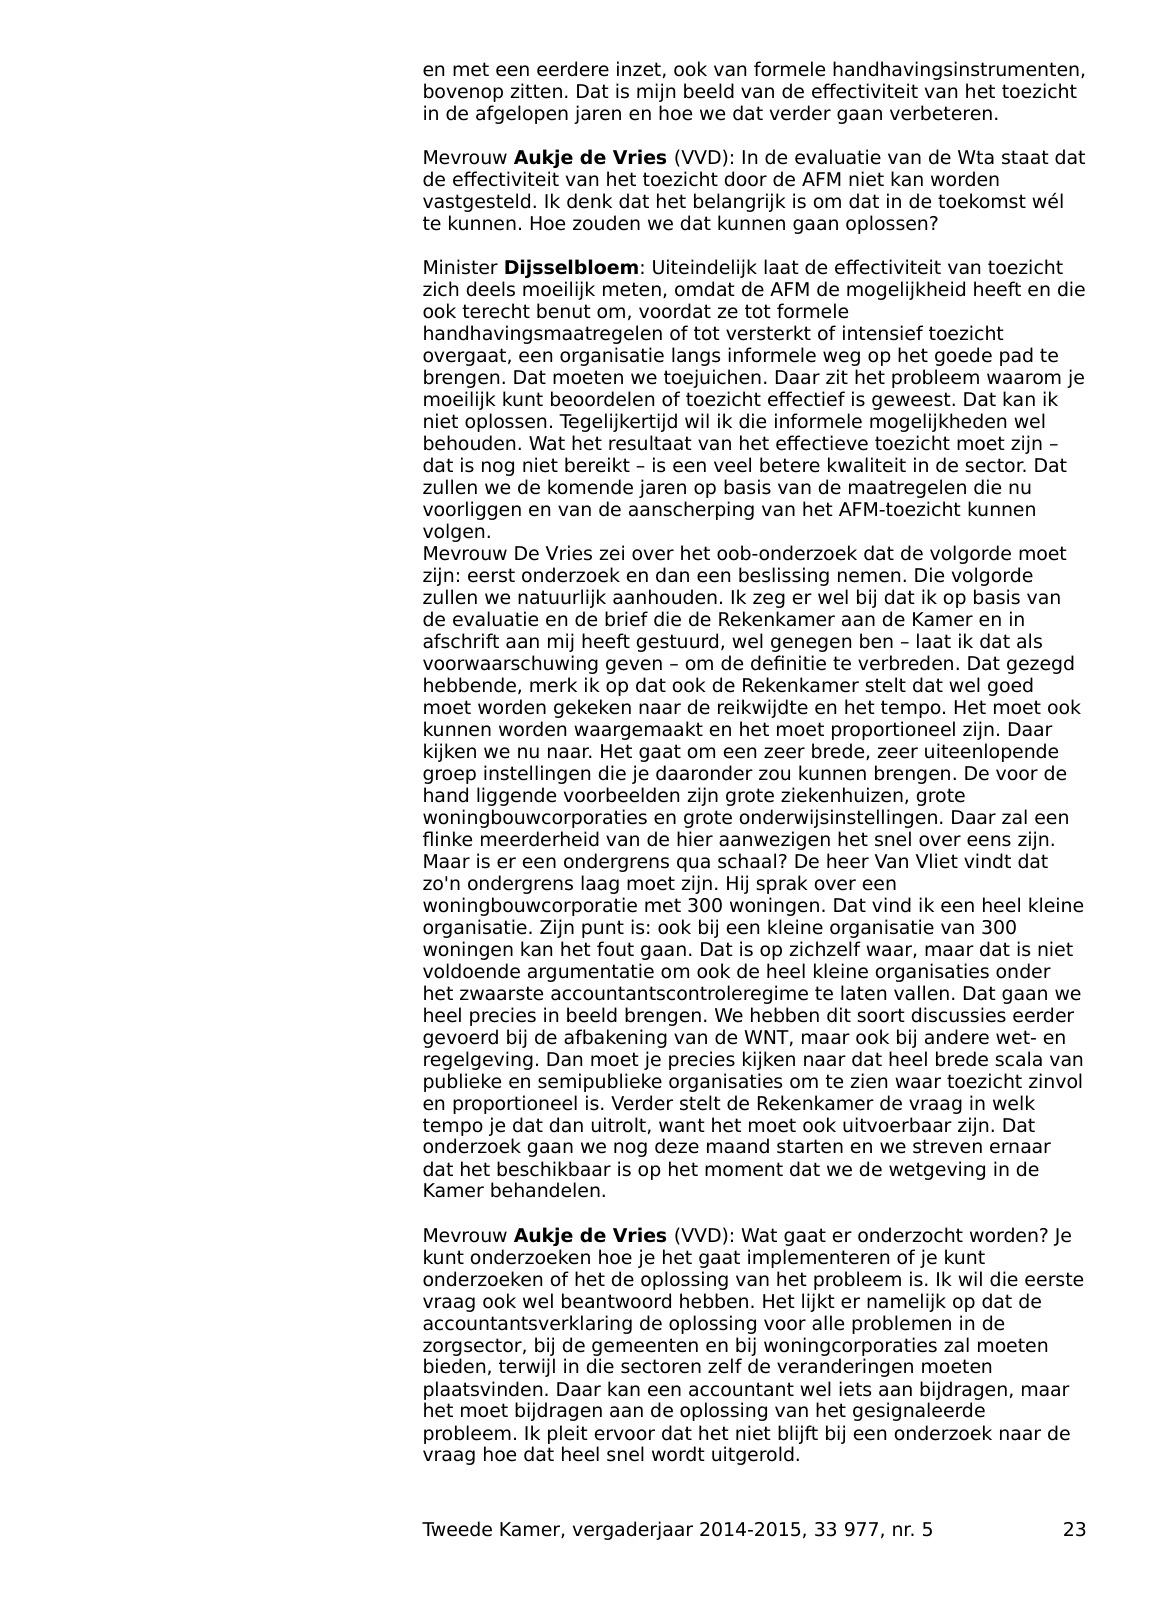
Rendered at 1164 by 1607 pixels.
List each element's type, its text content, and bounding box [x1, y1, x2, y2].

text en met een eerdere inzet, ook van formele handhavingsinstrumenten, bovenop zitten. Dat is mijn beeld van de effectiviteit van het toezicht in de afgelopen jaren en hoe we dat verder gaan verbeteren. [422, 59, 1087, 125]
text Minister Dijsselbloem: Uiteindelijk laat de effectiviteit van toezicht zich deels moeilijk meten, omdat de AFM de mogelijkheid heeft en die ook terecht benut om, voordat ze tot formele handhavingsmaatregelen of tot versterkt of intensief toezicht overgaat, een organisatie langs informele weg op het goede pad te brengen. Dat moeten we toejuichen. Daar zit het probleem waarom je moeilijk kunt beoordelen of toezicht effectief is geweest. Dat kan ik niet oplossen. Tegelijkertijd wil ik die informele mogelijkheden wel behouden. Wat het resultaat van het effectieve toezicht moet zijn – dat is nog niet bereikt – is een veel betere kwaliteit in de sector. Dat zullen we de komende jaren op basis van de maatregelen die nu voorliggen en van de aanscherping van het AFM-toezicht kunnen volgen. [422, 257, 1087, 543]
text Mevrouw De Vries zei over het oob-onderzoek dat de volgorde moet zijn: eerst onderzoek en dan een beslissing nemen. Die volgorde zullen we natuurlijk aanhouden. Ik zeg er wel bij dat ik op basis van de evaluatie en de brief die de Rekenkamer aan de Kamer en in afschrift aan mij heeft gestuurd, wel genegen ben – laat ik dat als voorwaarschuwing geven – om de definitie te verbreden. Dat gezegd hebbende, merk ik op dat ook de Rekenkamer stelt dat wel goed moet worden gekeken naar de reikwijdte en het tempo. Het moet ook kunnen worden waargemaakt en het moet proportioneel zijn. Daar kijken we nu naar. Het gaat om een zeer brede, zeer uiteenlopende groep instellingen die je daaronder zou kunnen brengen. De voor de hand liggende voorbeelden zijn grote ziekenhuizen, grote woningbouwcorporaties en grote onderwijsinstellingen. Daar zal een flinke meerderheid van de hier aanwezigen het snel over eens zijn. Maar is er een ondergrens qua schaal? De heer Van Vliet vindt dat zo'n ondergrens laag moet zijn. Hij sprak over een woningbouwcorporatie met 300 woningen. Dat vind ik een heel kleine organisatie. Zijn punt is: ook bij een kleine organisatie van 300 woningen kan het fout gaan. Dat is op zichzelf waar, maar dat is niet voldoende argumentatie om ook de heel kleine organisaties onder het zwaarste accountantscontroleregime te laten vallen. Dat gaan we heel precies in beeld brengen. We hebben dit soort discussies eerder gevoerd bij de afbakening van de WNT, maar ook bij andere wet- en regelgeving. Dan moet je precies kijken naar dat heel brede scala van publieke en semipublieke organisaties om te zien waar toezicht zinvol en proportioneel is. Verder stelt de Rekenkamer de vraag in welk tempo je dat dan uitrolt, want het moet ook uitvoerbaar zijn. Dat onderzoek gaan we nog deze maand starten en we streven ernaar dat het beschikbaar is op het moment dat we de wetgeving in de Kamer behandelen. [422, 543, 1087, 1202]
text Mevrouw Aukje de Vries (VVD): Wat gaat er onderzocht worden? Je kunt onderzoeken hoe je het gaat implementeren of je kunt onderzoeken of het de oplossing van het probleem is. Ik wil die eerste vraag ook wel beantwoord hebben. Het lijkt er namelijk op dat de accountantsverklaring de oplossing voor alle problemen in de zorgsector, bij de gemeenten en bij woningcorporaties zal moeten bieden, terwijl in die sectoren zelf de veranderingen moeten plaatsvinden. Daar kan een accountant wel iets aan bijdragen, maar het moet bijdragen aan de oplossing van het gesignaleerde probleem. Ik pleit ervoor dat het niet blijft bij een onderzoek naar de vraag hoe dat heel snel wordt uitgerold. [422, 1224, 1087, 1466]
text Mevrouw Aukje de Vries (VVD): In de evaluatie van de Wta staat dat de effectiviteit van het toezicht door de AFM niet kan worden vastgesteld. Ik denk dat het belangrijk is om dat in de toekomst wél te kunnen. Hoe zouden we dat kunnen gaan oplossen? [422, 147, 1087, 235]
